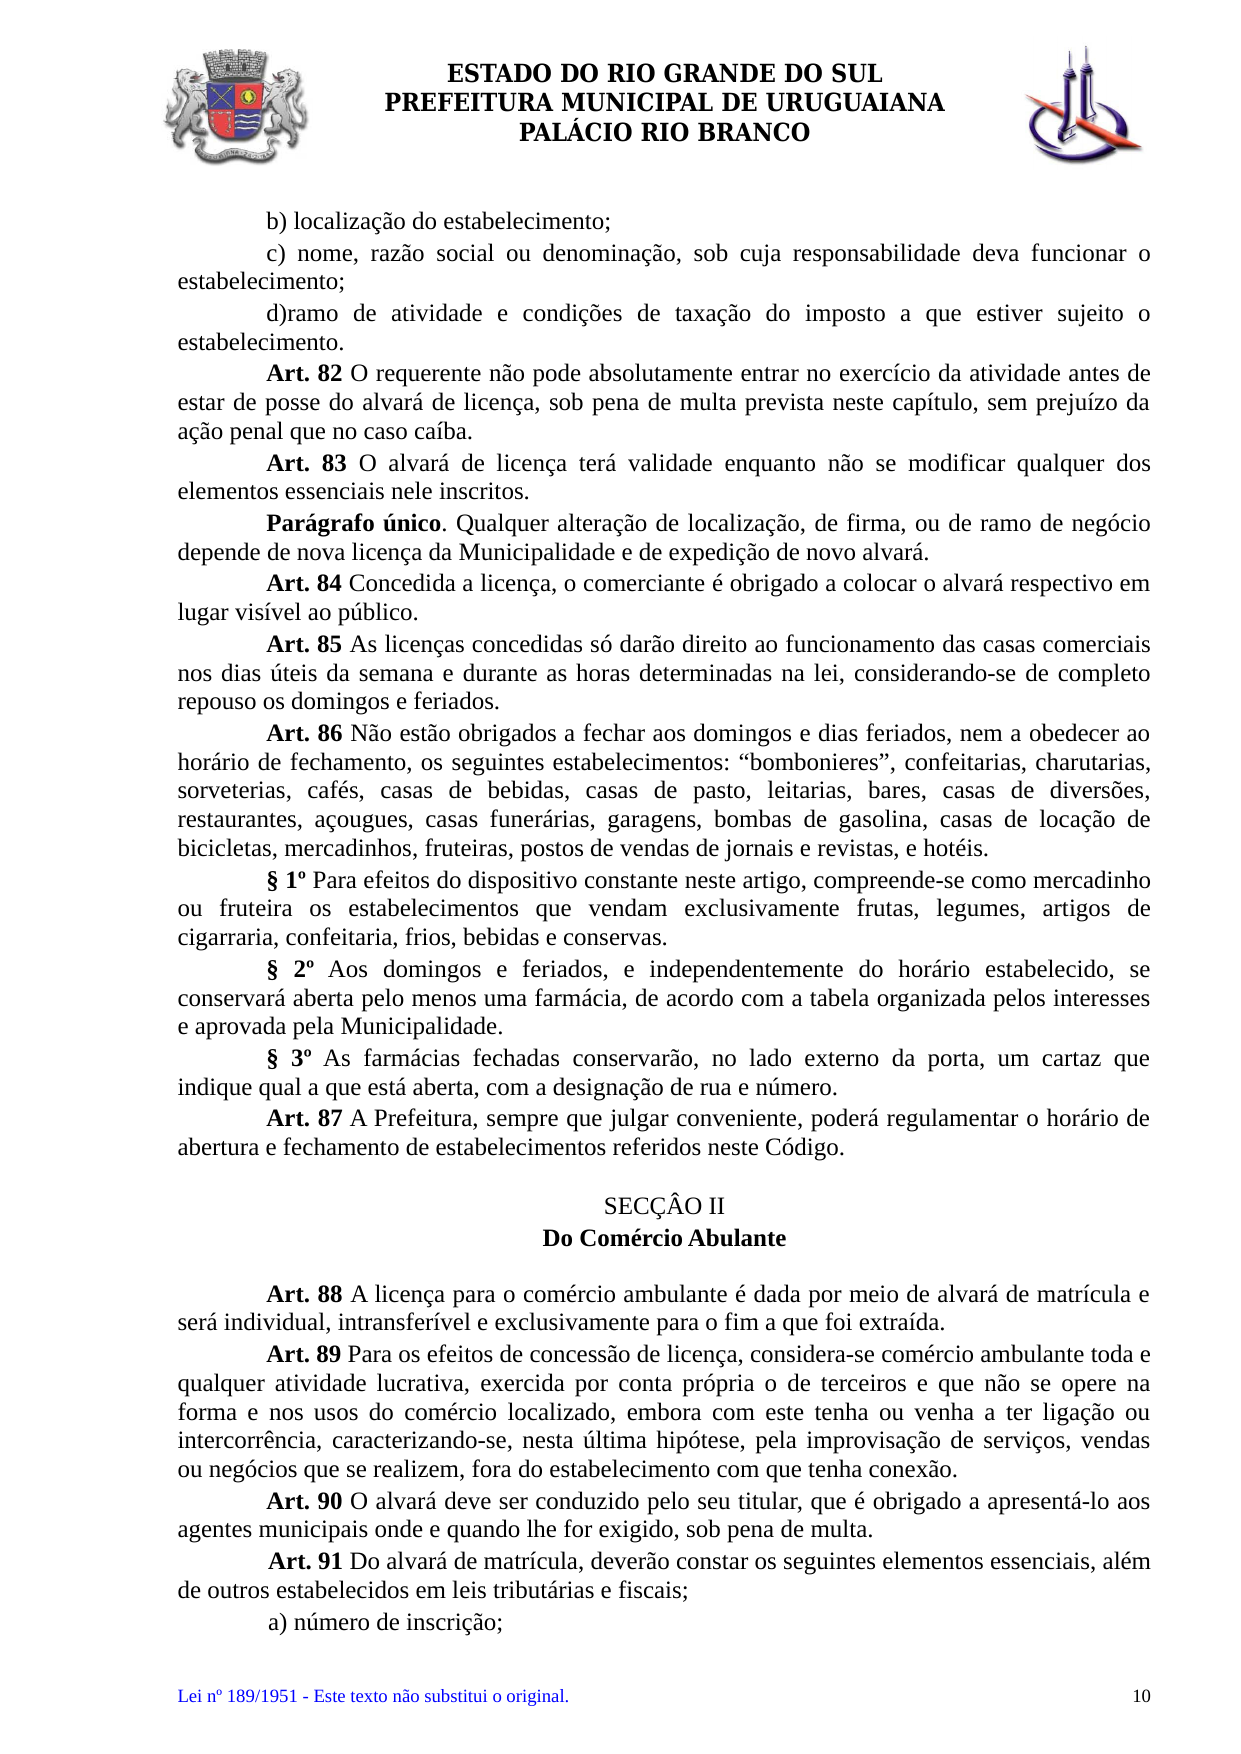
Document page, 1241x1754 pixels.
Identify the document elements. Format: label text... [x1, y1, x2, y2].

text a) número de inscrição; [177, 1607, 1152, 1635]
text Art. 88 A licença para o comércio ambulante é dada por meio de alvará de matrícula e será individual, intransferível e exclusivamente para o fim a que foi extraída. [177, 1279, 1152, 1336]
text Art. 90 O alvará deve ser conduzido pelo seu titular, que é obrigado a apresentá-lo aos agentes municipais onde e quando lhe for exigido, sob pena de multa. [177, 1486, 1152, 1543]
picture [1009, 36, 1156, 170]
text b) localização do estabelecimento; [177, 206, 1152, 235]
text Do Comércio Abulante [177, 1223, 1152, 1251]
text Art. 82 O requerente não pode absolutamente entrar no exercício da atividade antes de estar de posse do alvará de licença, sob pena de multa prevista neste capítulo, sem prejuízo da ação penal que no caso caíba. [177, 358, 1152, 445]
text Art. 87 A Prefeitura, sempre que julgar conveniente, poderá regulamentar o horário de abertura e fechamento de estabelecimentos referidos neste Código. [177, 1103, 1152, 1161]
picture [155, 43, 315, 167]
text Art. 89 Para os efeitos de concessão de licença, considera-se comércio ambulante toda e qualquer atividade lucrativa, exercida por conta própria o de terceiros e que não se opere na forma e nos usos do comércio localizado, embora com este tenha ou venha a ter ligação ou intercorrência, caracterizando-se, nesta última hipótese, pela improvisação de serviços, vendas ou negócios que se realizem, fora do estabelecimento com que tenha conexão. [177, 1339, 1152, 1483]
text Parágrafo único. Qualquer alteração de localização, de firma, ou de ramo de negócio depende de nova licença da Municipalidade e de expedição de novo alvará. [177, 508, 1152, 566]
text d)ramo de atividade e condições de taxação do imposto a que estiver sujeito o estabelecimento. [177, 298, 1152, 356]
text § 3º As farmácias fechadas conservarão, no lado externo da porta, um cartaz que indique qual a que está aberta, com a designação de rua e número. [177, 1043, 1152, 1101]
text § 2º Aos domingos e feriados, e independentemente do horário estabelecido, se conservará aberta pelo menos uma farmácia, de acordo com a tabela organizada pelos interesses e aprovada pela Municipalidade. [177, 954, 1152, 1040]
text Art. 91 Do alvará de matrícula, deverão constar os seguintes elementos essenciais, além de outros estabelecidos em leis tributárias e fiscais; [177, 1546, 1152, 1604]
text § 1º Para efeitos do dispositivo constante neste artigo, compreende-se como mercadinho ou fruteira os estabelecimentos que vendam exclusivamente frutas, legumes, artigos de cigarraria, confeitaria, frios, bebidas e conservas. [177, 865, 1152, 951]
text Art. 86 Não estão obrigados a fechar aos domingos e dias feriados, nem a obedecer ao horário de fechamento, os seguintes estabelecimentos: “bombonieres”, confeitarias, charutarias, sorveterias, cafés, casas de bebidas, casas de pasto, leitarias, bares, casas de diversões, restaurantes, açougues, casas funerárias, garagens, bombas de gasolina, casas de locação de bicicletas, mercadinhos, fruteiras, postos de vendas de jornais e revistas, e hotéis. [177, 718, 1152, 862]
text Art. 84 Concedida a licença, o comerciante é obrigado a colocar o alvará respectivo em lugar visível ao público. [177, 568, 1152, 626]
text Art. 85 As licenças concedidas só darão direito ao funcionamento das casas comerciais nos dias úteis da semana e durante as horas determinadas na lei, considerando-se de completo repouso os domingos e feriados. [177, 629, 1152, 715]
text SECÇÂO II [177, 1191, 1152, 1220]
text c) nome, razão social ou denominação, sob cuja responsabilidade deva funcionar o estabelecimento; [177, 238, 1152, 295]
text Art. 83 O alvará de licença terá validade enquanto não se modificar qualquer dos elementos essenciais nele inscritos. [177, 448, 1152, 505]
